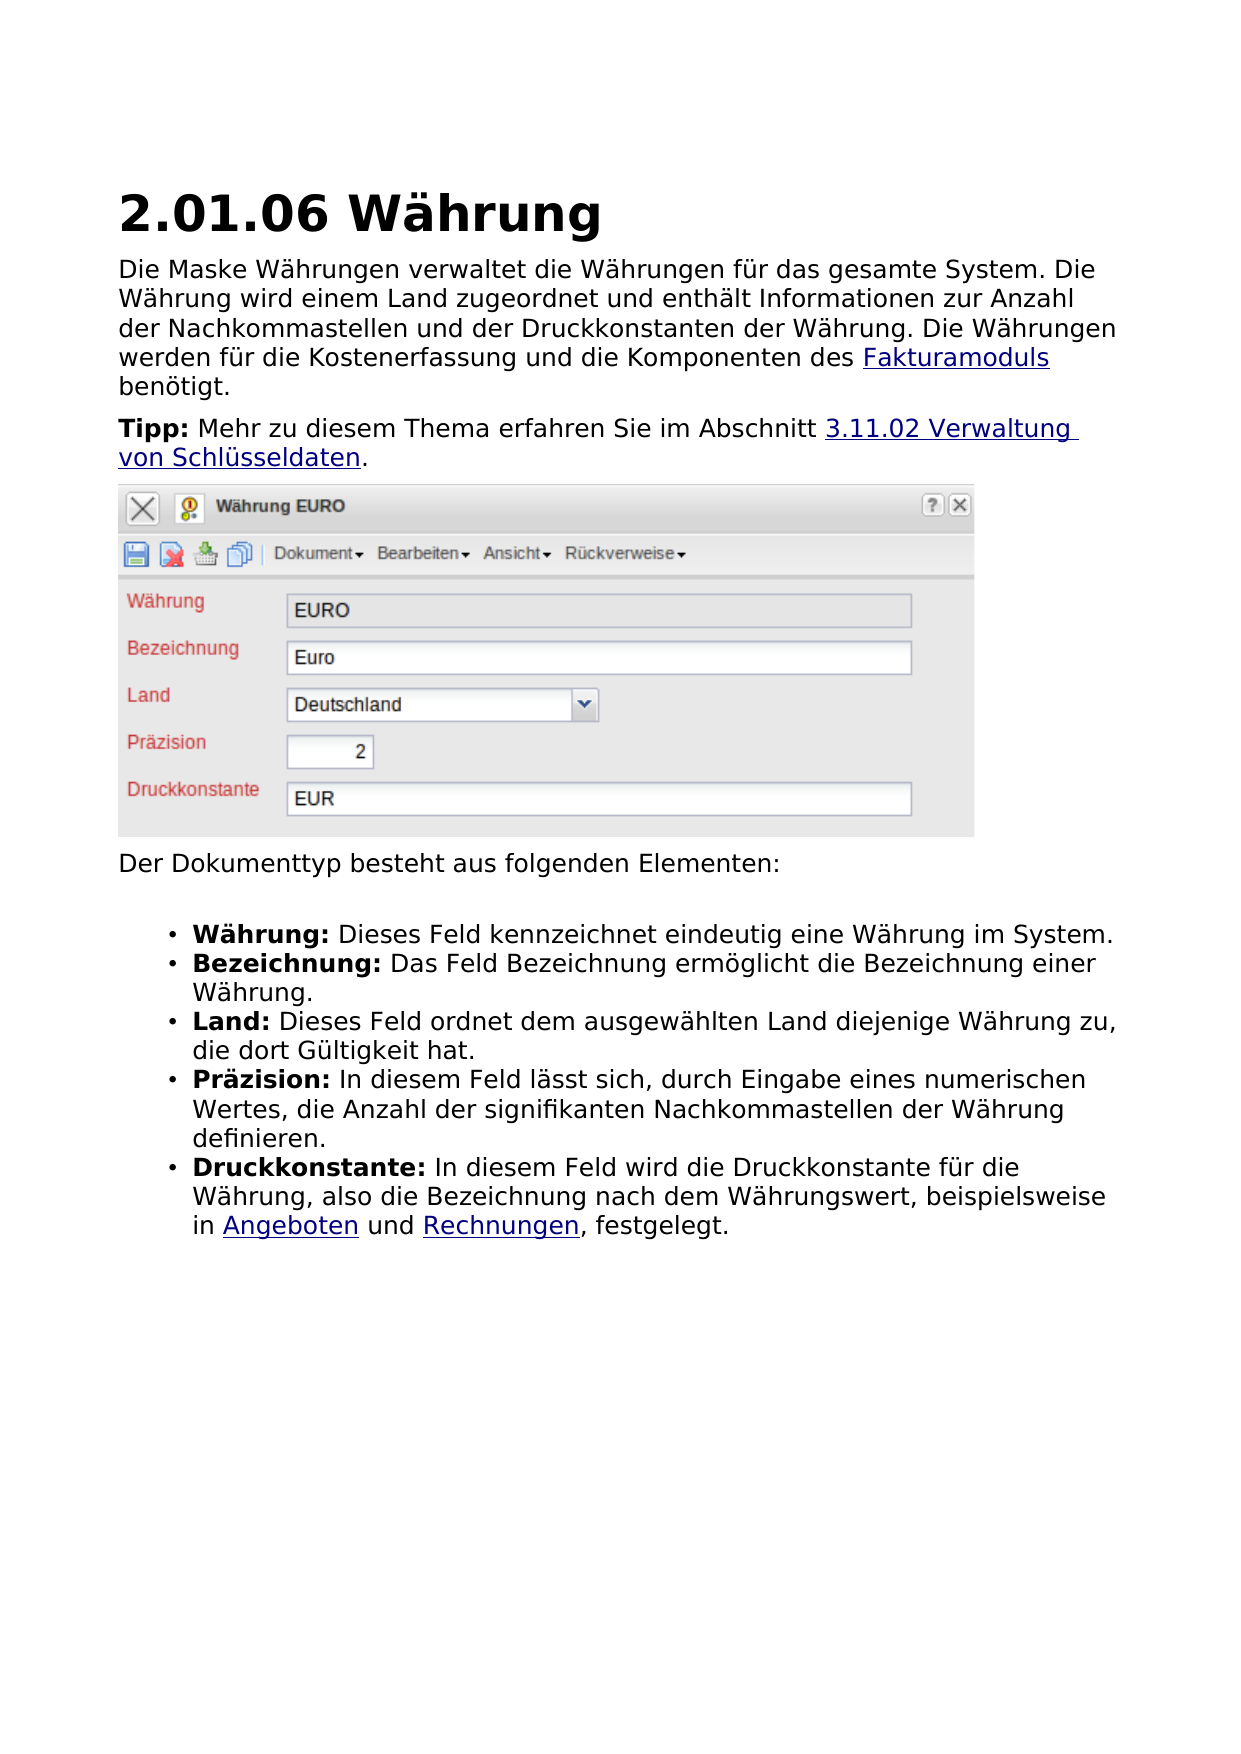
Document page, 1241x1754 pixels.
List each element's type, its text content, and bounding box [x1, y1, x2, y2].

text Der Dokumenttyp besteht aus folgenden Elementen: [118, 849, 1122, 878]
list Druckkonstante: In diesem Feld wird die Druckkonstante für die Währung, also die Bezeichnung nach dem Währungswert, beispielsweise in Angeboten und Rechnungen, festgelegt. [177, 1153, 1122, 1241]
text Die Maske Währungen verwaltet die Währungen für das gesamte System. Die Währung wird einem Land zugeordnet und enthält Informationen zur Anzahl der Nachkommastellen und der Druckkonstanten der Währung. Die Währungen werden für die Kostenerfassung und die Komponenten des Fakturamoduls benötigt. [118, 256, 1122, 401]
list Bezeichnung: Das Feld Bezeichnung ermöglicht die Bezeichnung einer Währung. [177, 949, 1122, 1007]
subtitle 2.01.06 Währung [118, 185, 1122, 243]
list Präzision: In diesem Feld lässt sich, durch Eingabe eines numerischen Wertes, die Anzahl der signifikanten Nachkommastellen der Währung definieren. [177, 1066, 1122, 1153]
picture [118, 484, 975, 837]
text Tipp: Mehr zu diesem Thema erfahren Sie im Abschnitt 3.11.02 Verwaltung von Schlüsseldaten. [118, 414, 1122, 472]
list Land: Dieses Feld ordnet dem ausgewählten Land diejenige Währung zu, die dort Gültigkeit hat. [177, 1007, 1122, 1066]
list Währung: Dieses Feld kennzeichnet eindeutig eine Währung im System. [177, 920, 1122, 949]
